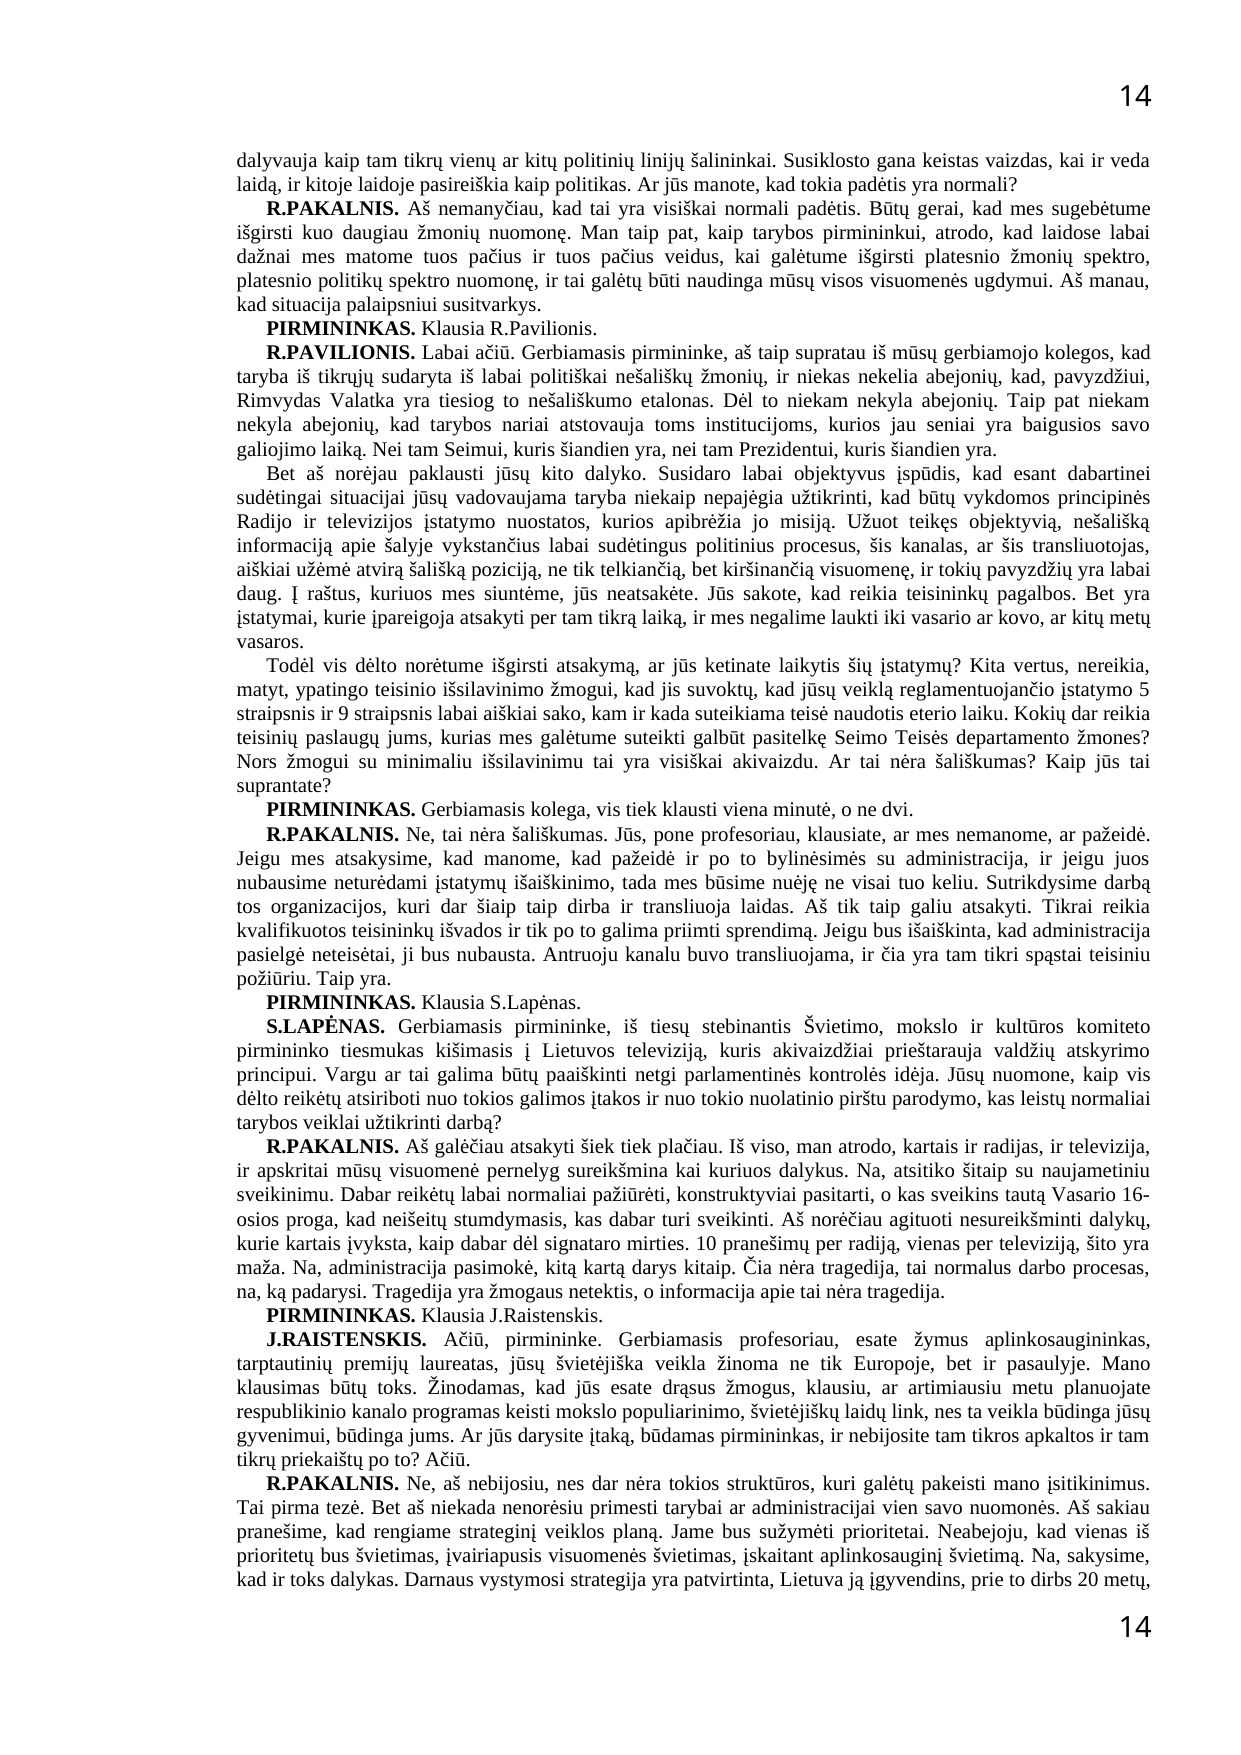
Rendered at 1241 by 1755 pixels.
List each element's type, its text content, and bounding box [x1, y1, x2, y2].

text Todėl vis dėlto norėtume išgirsti atsakymą, ar jūs ketinate laikytis šių įstatymų? Kita vertus, nereikia, matyt, ypatingo teisinio išsilavinimo žmogui, kad jis suvoktų, kad jūsų veiklą reglamentuojančio įstatymo 5 straipsnis ir 9 straipsnis labai aiškiai sako, kam ir kada suteikiama teisė naudotis eterio laiku. Kokių dar reikia teisinių paslaugų jums, kurias mes galėtume suteikti galbūt pasitelkę Seimo Teisės departamento žmones? Nors žmogui su minimaliu išsilavinimu tai yra visiškai akivaizdu. Ar tai nėra šališkumas? Kaip jūs tai suprantate? [236, 653, 1152, 797]
text PIRMININKAS. Gerbiamasis kolega, vis tiek klausti viena minutė, o ne dvi. [236, 797, 1152, 821]
text R.PAKALNIS. Aš nemanyčiau, kad tai yra visiškai normali padėtis. Būtų gerai, kad mes sugebėtume išgirsti kuo daugiau žmonių nuomonę. Man taip pat, kaip tarybos pirmininkui, atrodo, kad laidose labai dažnai mes matome tuos pačius ir tuos pačius veidus, kai galėtume išgirsti platesnio žmonių spektro, platesnio politikų spektro nuomonę, ir tai galėtų būti naudinga mūsų visos visuomenės ugdymui. Aš manau, kad situacija palaipsniui susitvarkys. [236, 196, 1152, 316]
text PIRMININKAS. Klausia J.Raistenskis. [236, 1303, 1152, 1327]
text R.PAKALNIS. Aš galėčiau atsakyti šiek tiek plačiau. Iš viso, man atrodo, kartais ir radijas, ir televizija, ir apskritai mūsų visuomenė pernelyg sureikšmina kai kuriuos dalykus. Na, atsitiko šitaip su naujametiniu sveikinimu. Dabar reikėtų labai normaliai pažiūrėti, konstruktyviai pasitarti, o kas sveikins tautą Vasario 16-osios proga, kad neišeitų stumdymasis, kas dabar turi sveikinti. Aš norėčiau agituoti nesureikšminti dalykų, kurie kartais įvyksta, kaip dabar dėl signataro mirties. 10 pranešimų per radiją, vienas per televiziją, šito yra maža. Na, administracija pasimokė, kitą kartą darys kitaip. Čia nėra tragedija, tai normalus darbo procesas, na, ką padarysi. Tragedija yra žmogaus netektis, o informacija apie tai nėra tragedija. [236, 1134, 1152, 1303]
text Bet aš norėjau paklausti jūsų kito dalyko. Susidaro labai objektyvus įspūdis, kad esant dabartinei sudėtingai situacijai jūsų vadovaujama taryba niekaip nepajėgia užtikrinti, kad būtų vykdomos principinės Radijo ir televizijos įstatymo nuostatos, kurios apibrėžia jo misiją. Užuot teikęs objektyvią, nešališką informaciją apie šalyje vykstančius labai sudėtingus politinius procesus, šis kanalas, ar šis transliuotojas, aiškiai užėmė atvirą šališką poziciją, ne tik telkiančią, bet kiršinančią visuomenę, ir tokių pavyzdžių yra labai daug. Į raštus, kuriuos mes siuntėme, jūs neatsakėte. Jūs sakote, kad reikia teisininkų pagalbos. Bet yra įstatymai, kurie įpareigoja atsakyti per tam tikrą laiką, ir mes negalime laukti iki vasario ar kovo, ar kitų metų vasaros. [236, 461, 1152, 653]
text PIRMININKAS. Klausia R.Pavilionis. [236, 316, 1152, 340]
text R.PAVILIONIS. Labai ačiū. Gerbiamasis pirmininke, aš taip supratau iš mūsų gerbiamojo kolegos, kad taryba iš tikrųjų sudaryta iš labai politiškai nešališkų žmonių, ir niekas nekelia abejonių, kad, pavyzdžiui, Rimvydas Valatka yra tiesiog to nešališkumo etalonas. Dėl to niekam nekyla abejonių. Taip pat niekam nekyla abejonių, kad tarybos nariai atstovauja toms institucijoms, kurios jau seniai yra baigusios savo galiojimo laiką. Nei tam Seimui, kuris šiandien yra, nei tam Prezidentui, kuris šiandien yra. [236, 340, 1152, 461]
text R.PAKALNIS. Ne, aš nebijosiu, nes dar nėra tokios struktūros, kuri galėtų pakeisti mano įsitikinimus. Tai pirma tezė. Bet aš niekada nenorėsiu primesti tarybai ar administracijai vien savo nuomonės. Aš sakiau pranešime, kad rengiame strateginį veiklos planą. Jame bus sužymėti prioritetai. Neabejoju, kad vienas iš prioritetų bus švietimas, įvairiapusis visuomenės švietimas, įskaitant aplinkosauginį švietimą. Na, sakysime, kad ir toks dalykas. Darnaus vystymosi strategija yra patvirtinta, Lietuva ją įgyvendins, prie to dirbs 20 metų, [236, 1471, 1152, 1591]
text PIRMININKAS. Klausia S.Lapėnas. [236, 990, 1152, 1014]
text R.PAKALNIS. Ne, tai nėra šališkumas. Jūs, pone profesoriau, klausiate, ar mes nemanome, ar pažeidė. Jeigu mes atsakysime, kad manome, kad pažeidė ir po to bylinėsimės su administracija, ir jeigu juos nubausime neturėdami įstatymų išaiškinimo, tada mes būsime nuėję ne visai tuo keliu. Sutrikdysime darbą tos organizacijos, kuri dar šiaip taip dirba ir transliuoja laidas. Aš tik taip galiu atsakyti. Tikrai reikia kvalifikuotos teisininkų išvados ir tik po to galima priimti sprendimą. Jeigu bus išaiškinta, kad administracija pasielgė neteisėtai, ji bus nubausta. Antruoju kanalu buvo transliuojama, ir čia yra tam tikri spąstai teisiniu požiūriu. Taip yra. [236, 821, 1152, 990]
text S.LAPĖNAS. Gerbiamasis pirmininke, iš tiesų stebinantis Švietimo, mokslo ir kultūros komiteto pirmininko tiesmukas kišimasis į Lietuvos televiziją, kuris akivaizdžiai prieštarauja valdžių atskyrimo principui. Vargu ar tai galima būtų paaiškinti netgi parlamentinės kontrolės idėja. Jūsų nuomone, kaip vis dėlto reikėtų atsiriboti nuo tokios galimos įtakos ir nuo tokio nuolatinio pirštu parodymo, kas leistų normaliai tarybos veiklai užtikrinti darbą? [236, 1014, 1152, 1134]
text J.RAISTENSKIS. Ačiū, pirmininke. Gerbiamasis profesoriau, esate žymus aplinkosaugininkas, tarptautinių premijų laureatas, jūsų švietėjiška veikla žinoma ne tik Europoje, bet ir pasaulyje. Mano klausimas būtų toks. Žinodamas, kad jūs esate drąsus žmogus, klausiu, ar artimiausiu metu planuojate respublikinio kanalo programas keisti mokslo populiarinimo, švietėjiškų laidų link, nes ta veikla būdinga jūsų gyvenimui, būdinga jums. Ar jūs darysite įtaką, būdamas pirmininkas, ir nebijosite tam tikros apkaltos ir tam tikrų priekaištų po to? Ačiū. [236, 1327, 1152, 1471]
text dalyvauja kaip tam tikrų vienų ar kitų politinių linijų šalininkai. Susiklosto gana keistas vaizdas, kai ir veda laidą, ir kitoje laidoje pasireiškia kaip politikas. Ar jūs manote, kad tokia padėtis yra normali? [236, 148, 1152, 196]
